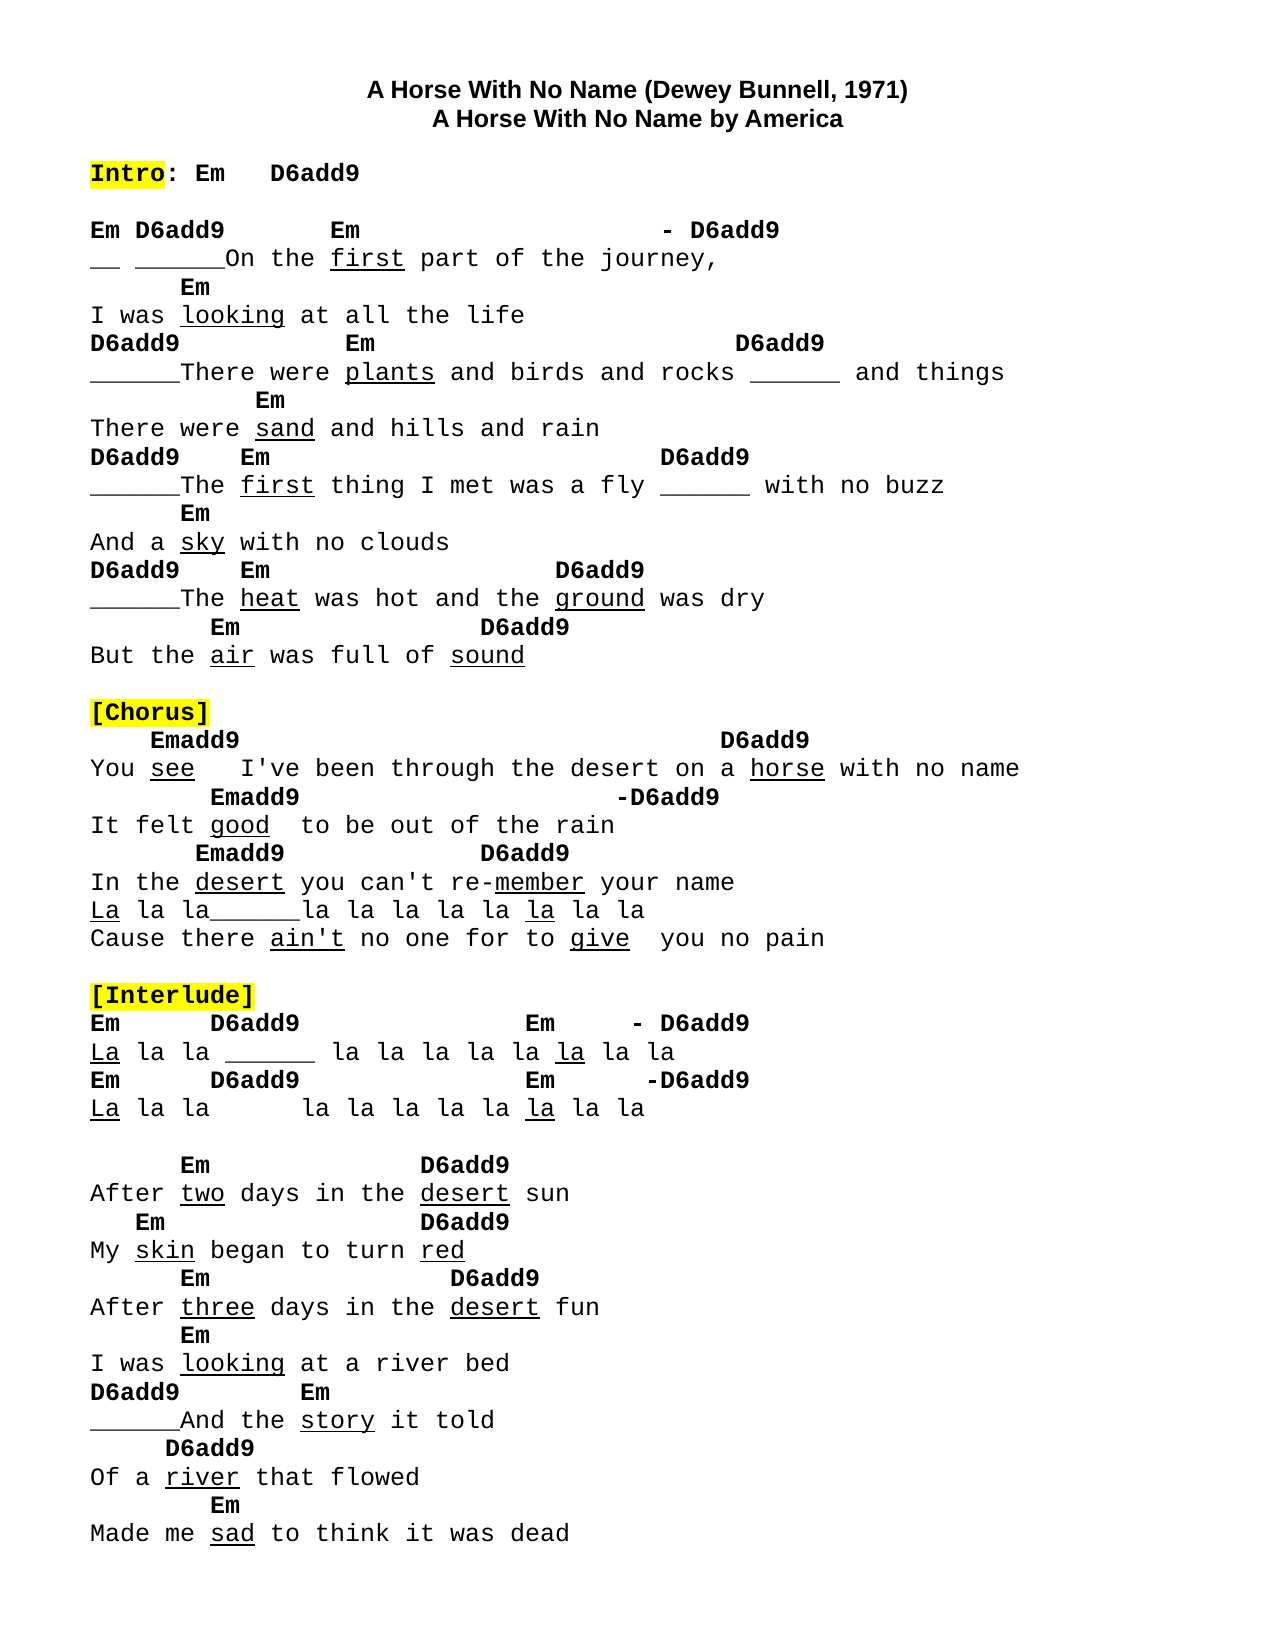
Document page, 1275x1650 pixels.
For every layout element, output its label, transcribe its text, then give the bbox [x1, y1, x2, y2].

text __ ______On the first part of the journey, [90, 246, 1185, 274]
text D6add9 Em D6add9 [90, 444, 1185, 472]
text There were sand and hills and rain [90, 416, 1185, 444]
text D6add9 [90, 1436, 1185, 1464]
text ______There were plants and birds and rocks ______ and things [90, 359, 1185, 387]
text D6add9 Em D6add9 [90, 331, 1185, 359]
text Em D6add9 [90, 1266, 1185, 1294]
text And a sky with no clouds [90, 529, 1185, 557]
text Em [90, 501, 1185, 529]
text Em D6add9 [90, 1152, 1185, 1181]
text Em D6add9 [90, 614, 1185, 642]
text But the air was full of sound [90, 642, 1185, 671]
text Em D6add9 Em - D6add9 [90, 1011, 1185, 1039]
text Em [90, 1322, 1185, 1351]
text Em [90, 1492, 1185, 1521]
text In the desert you can't re-member your name [90, 869, 1185, 897]
text Intro: Em D6add9 [90, 161, 1185, 189]
text A Horse With No Name (Dewey Bunnell, 1971) [90, 75, 1185, 104]
text Of a river that flowed [90, 1464, 1185, 1492]
text Emadd9 D6add9 [90, 727, 1185, 756]
text La la la______la la la la la la la la [90, 897, 1185, 926]
text Em D6add9 Em - D6add9 [90, 217, 1185, 246]
text La la la ______ la la la la la la la la [90, 1039, 1185, 1067]
text You see I've been through the desert on a horse with no name [90, 756, 1185, 784]
text A Horse With No Name by America [90, 104, 1185, 132]
text ______The first thing I met was a fly ______ with no buzz [90, 472, 1185, 501]
text D6add9 Em D6add9 [90, 557, 1185, 586]
text [Interlude] [90, 982, 1185, 1011]
text Em D6add9 [90, 1209, 1185, 1237]
text Emadd9 D6add9 [90, 841, 1185, 869]
text After three days in the desert fun [90, 1294, 1185, 1322]
text Cause there ain't no one for to give you no pain [90, 926, 1185, 954]
text Made me sad to think it was dead [90, 1521, 1185, 1549]
text D6add9 Em [90, 1379, 1185, 1407]
text Em [90, 387, 1185, 416]
text I was looking at a river bed [90, 1351, 1185, 1379]
text Em D6add9 Em -D6add9 [90, 1067, 1185, 1096]
text ______The heat was hot and the ground was dry [90, 586, 1185, 614]
text Em [90, 274, 1185, 302]
text La la la la la la la la la la la [90, 1096, 1185, 1124]
text Emadd9 -D6add9 [90, 784, 1185, 812]
text I was looking at all the life [90, 302, 1185, 331]
text [Chorus] [90, 699, 1185, 727]
text ______And the story it told [90, 1407, 1185, 1436]
text After two days in the desert sun [90, 1181, 1185, 1209]
text It felt good to be out of the rain [90, 812, 1185, 841]
text My skin began to turn red [90, 1237, 1185, 1266]
